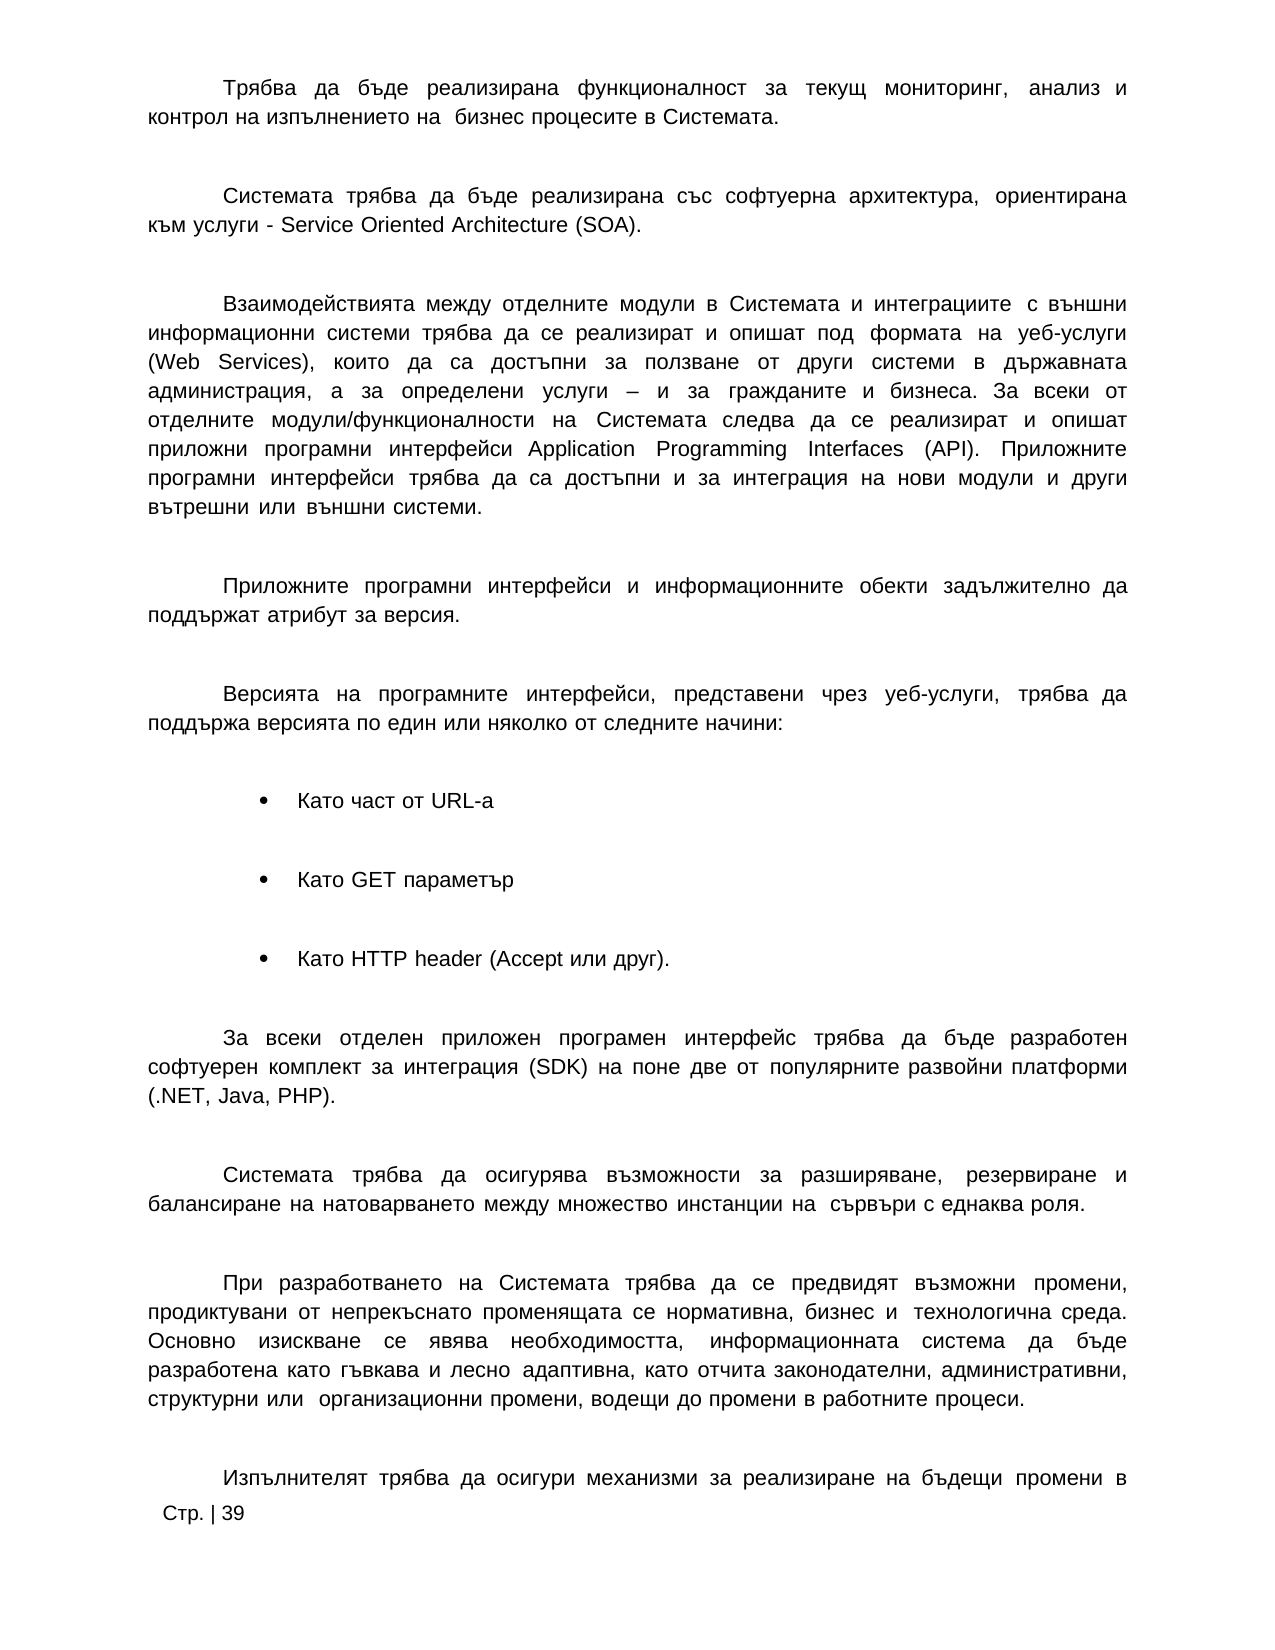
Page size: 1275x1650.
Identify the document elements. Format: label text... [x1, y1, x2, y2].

list Като GET параметър [260, 867, 1127, 892]
text Версията на програмните интерфейси, представени чрез уеб-услуги, трябва да поддържа версията по един или няколко от следните начини: [148, 680, 1127, 734]
text При разработването на Системата трябва да се предвидят възможни промени, продиктувани от непрекъснато променящата се нормативна, бизнес и технологична среда. Основно изискване се явява необходимостта, информационната система да бъде разработена като гъвкава и лесно адаптивна, като отчита законодателни, административни, структурни или организационни промени, водещи до промени в работните процеси. [148, 1270, 1127, 1411]
list Като част от URL-а [260, 788, 1127, 813]
text Взаимодействията между отделните модули в Системата и интеграциите с външни информационни системи трябва да се реализират и опишат под формата на уеб-услуги (Web Services), които да са достъпни за ползване от други системи в държавната администрация, а за определени услуги – и за гражданите и бизнеса. За всеки от отделните модули/функционалности на Системата следва да се реализират и опишат приложни програмни интерфейси Application Programming Interfaces (API). Приложните програмни интерфейси трябва да са достъпни и за интеграция на нови модули и други вътрешни или външни системи. [148, 291, 1127, 519]
text За всеки отделен приложен програмен интерфейс трябва да бъде разработен софтуерен комплект за интеграция (SDK) на поне две от популярните развойни платформи (.NET, Java, PHP). [148, 1025, 1127, 1108]
text Приложните програмни интерфейси и информационните обекти задължително да поддържат атрибут за версия. [148, 572, 1127, 627]
text Изпълнителят трябва да осигури механизми за реализиране на бъдещи промени в [148, 1465, 1127, 1490]
text Системата трябва да бъде реализирана със софтуерна архитектура, ориентирана към услуги - Service Oriented Architecture (SOA). [148, 183, 1127, 237]
text Трябва да бъде реализирана функционалност за текущ мониторинг, анализ и контрол на изпълнението на бизнес процесите в Системата. [148, 75, 1127, 129]
list Като HTTP header (Accept или друг). [260, 946, 1127, 971]
text Системата трябва да осигурява възможности за разширяване, резервиране и балансиране на натоварването между множество инстанции на сървъри с еднаква роля. [148, 1162, 1127, 1216]
